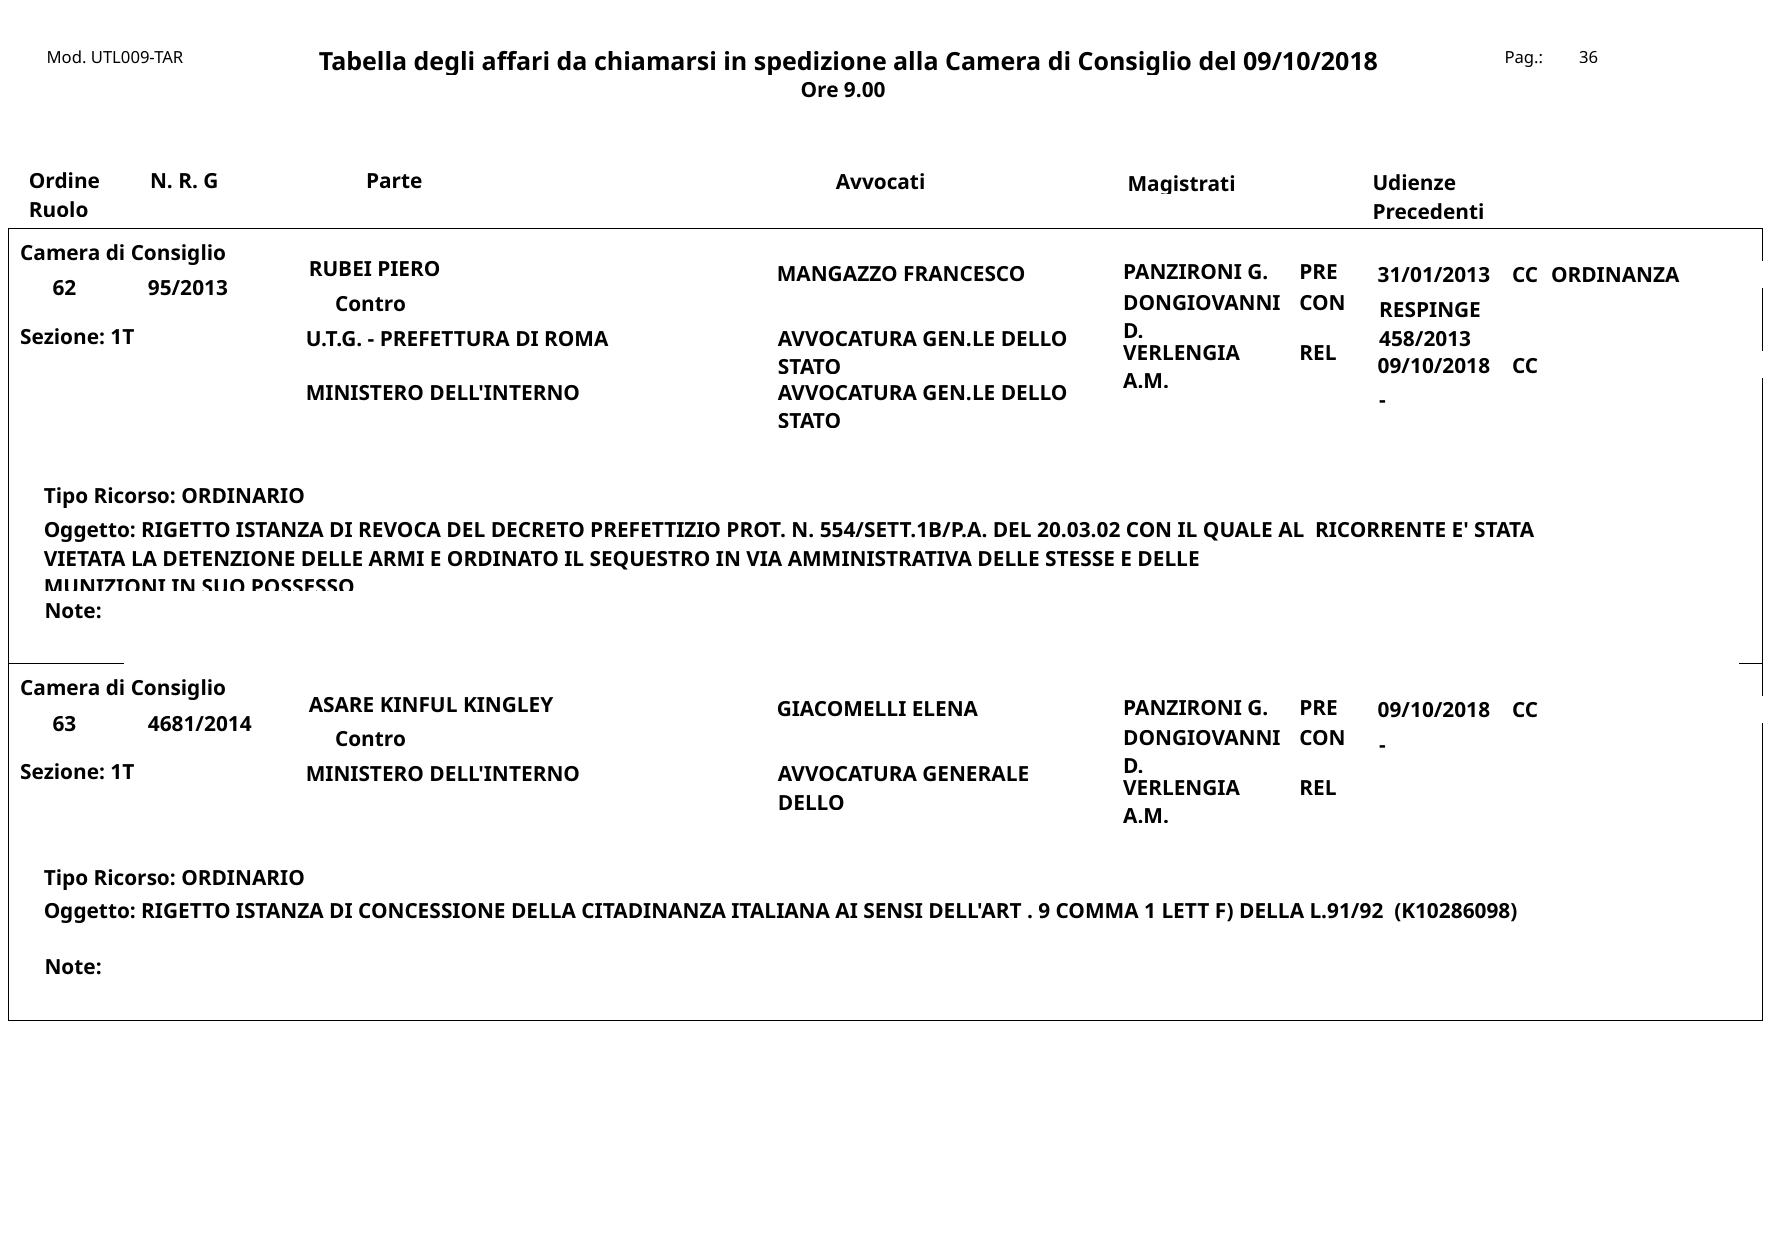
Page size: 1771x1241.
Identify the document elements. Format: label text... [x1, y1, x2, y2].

text REL [1299, 773, 1358, 801]
text CON [1299, 723, 1358, 751]
text 09/10/2018 [1377, 351, 1506, 378]
text Note: [44, 952, 112, 981]
text Sezione: 1T [20, 322, 206, 350]
text VERLENGIA [1123, 338, 1282, 366]
text Sezione: 1T [20, 757, 206, 785]
text MINISTERO DELL'INTERNO [306, 759, 756, 784]
text 63 [52, 709, 119, 732]
text CC [1512, 696, 1543, 723]
text Magistrati [1127, 169, 1292, 194]
text Parte [366, 166, 627, 191]
text MANGAZZO FRANCESCO [777, 259, 1098, 284]
text Tabella degli affari da chiamarsi in spedizione alla Camera di Consiglio del 09/10/2018 [254, 44, 1444, 75]
text VERLENGIA [1123, 773, 1282, 801]
text Contro [335, 724, 425, 748]
text Avvocati [836, 167, 1030, 192]
text Precedenti [1372, 197, 1537, 218]
text CC [1512, 351, 1543, 378]
text - [1379, 385, 1733, 410]
text DONGIOVANNI [1123, 288, 1282, 316]
text 31/01/2013 [1377, 261, 1506, 288]
text STATO [778, 406, 1098, 428]
text Tipo Ricorso: ORDINARIO [43, 482, 1459, 510]
text D. [1123, 751, 1282, 773]
text MINISTERO DELL'INTERNO [306, 378, 756, 403]
text Udienze [1372, 168, 1537, 197]
text GIACOMELLI ELENA [777, 694, 1098, 719]
text 95/2013 [148, 273, 278, 297]
text Ruolo [29, 195, 133, 216]
text U.T.G. - PREFETTURA DI ROMA [306, 324, 756, 349]
text ASARE KINFUL KINGLEY [308, 690, 756, 715]
text ORDINANZA CAUTELA [1551, 261, 1763, 288]
text Camera di Consiglio [20, 673, 298, 699]
text AVVOCATURA GEN.LE DELLO [778, 378, 1098, 406]
text 458/2013 [1379, 324, 1733, 349]
text Oggetto: RIGETTO ISTANZA DI REVOCA DEL DECRETO PREFETTIZIO PROT. N. 554/SETT.1B/P.A. DEL 20.03.02 CON IL QUALE AL RICORRENTE E' STATA VIETATA LA DETENZIONE DELLE ARMI E ORDINATO IL SEQUESTRO IN VIA AMMINISTRATIVA DELLE STESSE E DELLE [43, 515, 1571, 572]
text D. [1123, 316, 1282, 338]
text 4681/2014 [148, 709, 278, 732]
text RUBEI PIERO [308, 254, 756, 279]
text REL [1299, 338, 1358, 366]
text STATO [778, 352, 1098, 374]
text - [1379, 730, 1733, 755]
text Contro [335, 289, 425, 313]
text RESPINGE [1379, 295, 1733, 320]
text PRE [1299, 257, 1358, 286]
text Pag.: [1494, 45, 1553, 68]
text PRE [1299, 693, 1358, 721]
text AVVOCATURA GENERALE DELLO [778, 759, 1098, 809]
text Note: [44, 596, 112, 624]
text Tipo Ricorso: ORDINARIO [43, 863, 1459, 891]
text Mod. UTL009-TAR [46, 46, 226, 68]
text Ordine [29, 166, 133, 195]
text 62 [52, 273, 119, 297]
text AVVOCATURA GEN.LE DELLO [778, 324, 1098, 352]
text PANZIRONI G. [1123, 257, 1282, 282]
text CC [1512, 261, 1543, 288]
text Ore 9.00 [328, 75, 1358, 101]
text 09/10/2018 [1377, 696, 1506, 723]
text PANZIRONI G. [1123, 693, 1282, 718]
text Oggetto: RIGETTO ISTANZA DI CONCESSIONE DELLA CITADINANZA ITALIANA AI SENSI DELL'ART . 9 COMMA 1 LETT F) DELLA L.91/92 (K10286098) [43, 896, 1571, 925]
text DONGIOVANNI [1123, 723, 1282, 751]
text Camera di Consiglio [20, 238, 298, 264]
text N. R. G [150, 166, 275, 191]
text MUNIZIONI IN SUO POSSESSO [43, 572, 1571, 590]
text A.M. [1123, 801, 1282, 823]
text 36 [1568, 45, 1609, 63]
text A.M. [1123, 366, 1282, 388]
text CON [1299, 288, 1358, 316]
